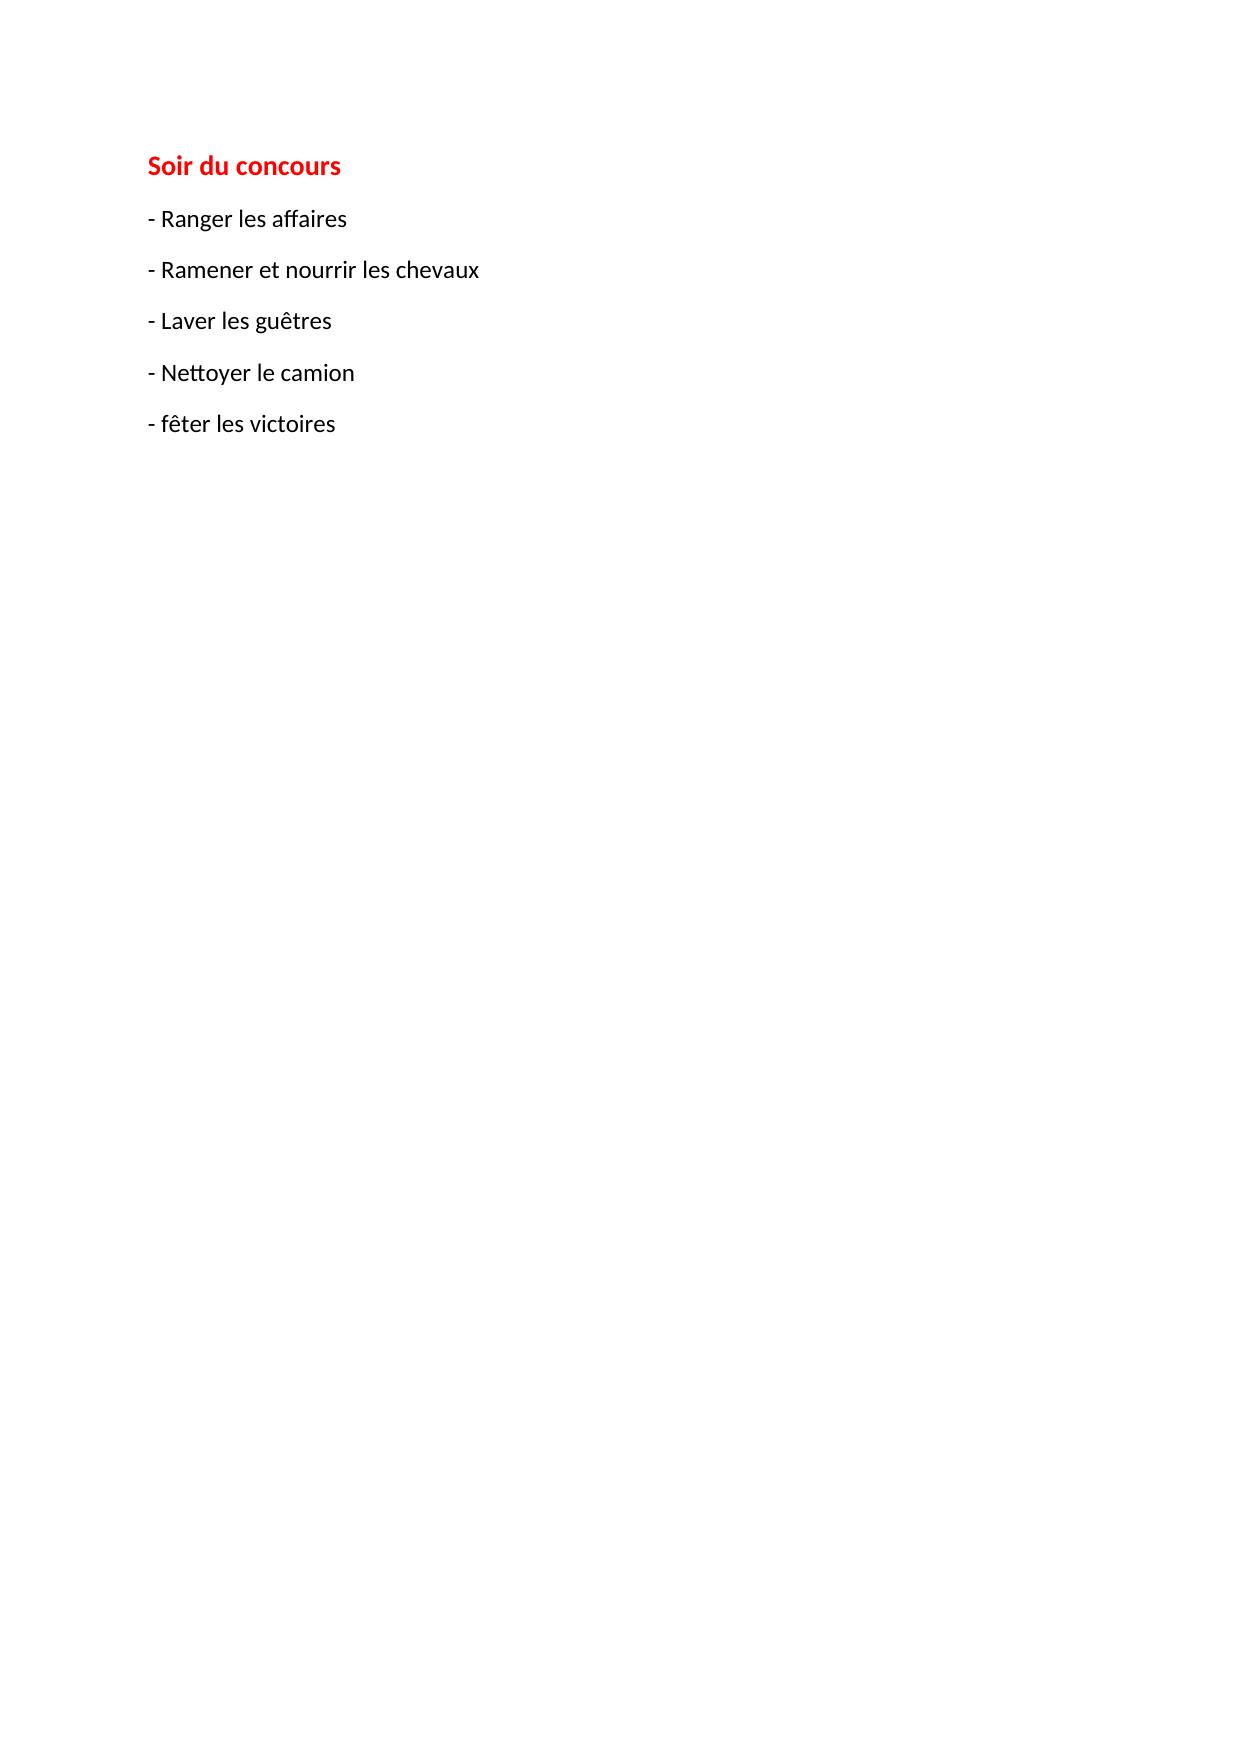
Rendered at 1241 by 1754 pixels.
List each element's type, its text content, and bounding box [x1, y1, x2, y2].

text - Ranger les affaires [148, 203, 1093, 233]
text - Nettoyer le camion [148, 357, 1093, 387]
text - fêter les victoires [148, 408, 1093, 439]
text Soir du concours [148, 148, 1093, 182]
text - Laver les guêtres [148, 306, 1093, 336]
text - Ramener et nourrir les chevaux [148, 254, 1093, 285]
